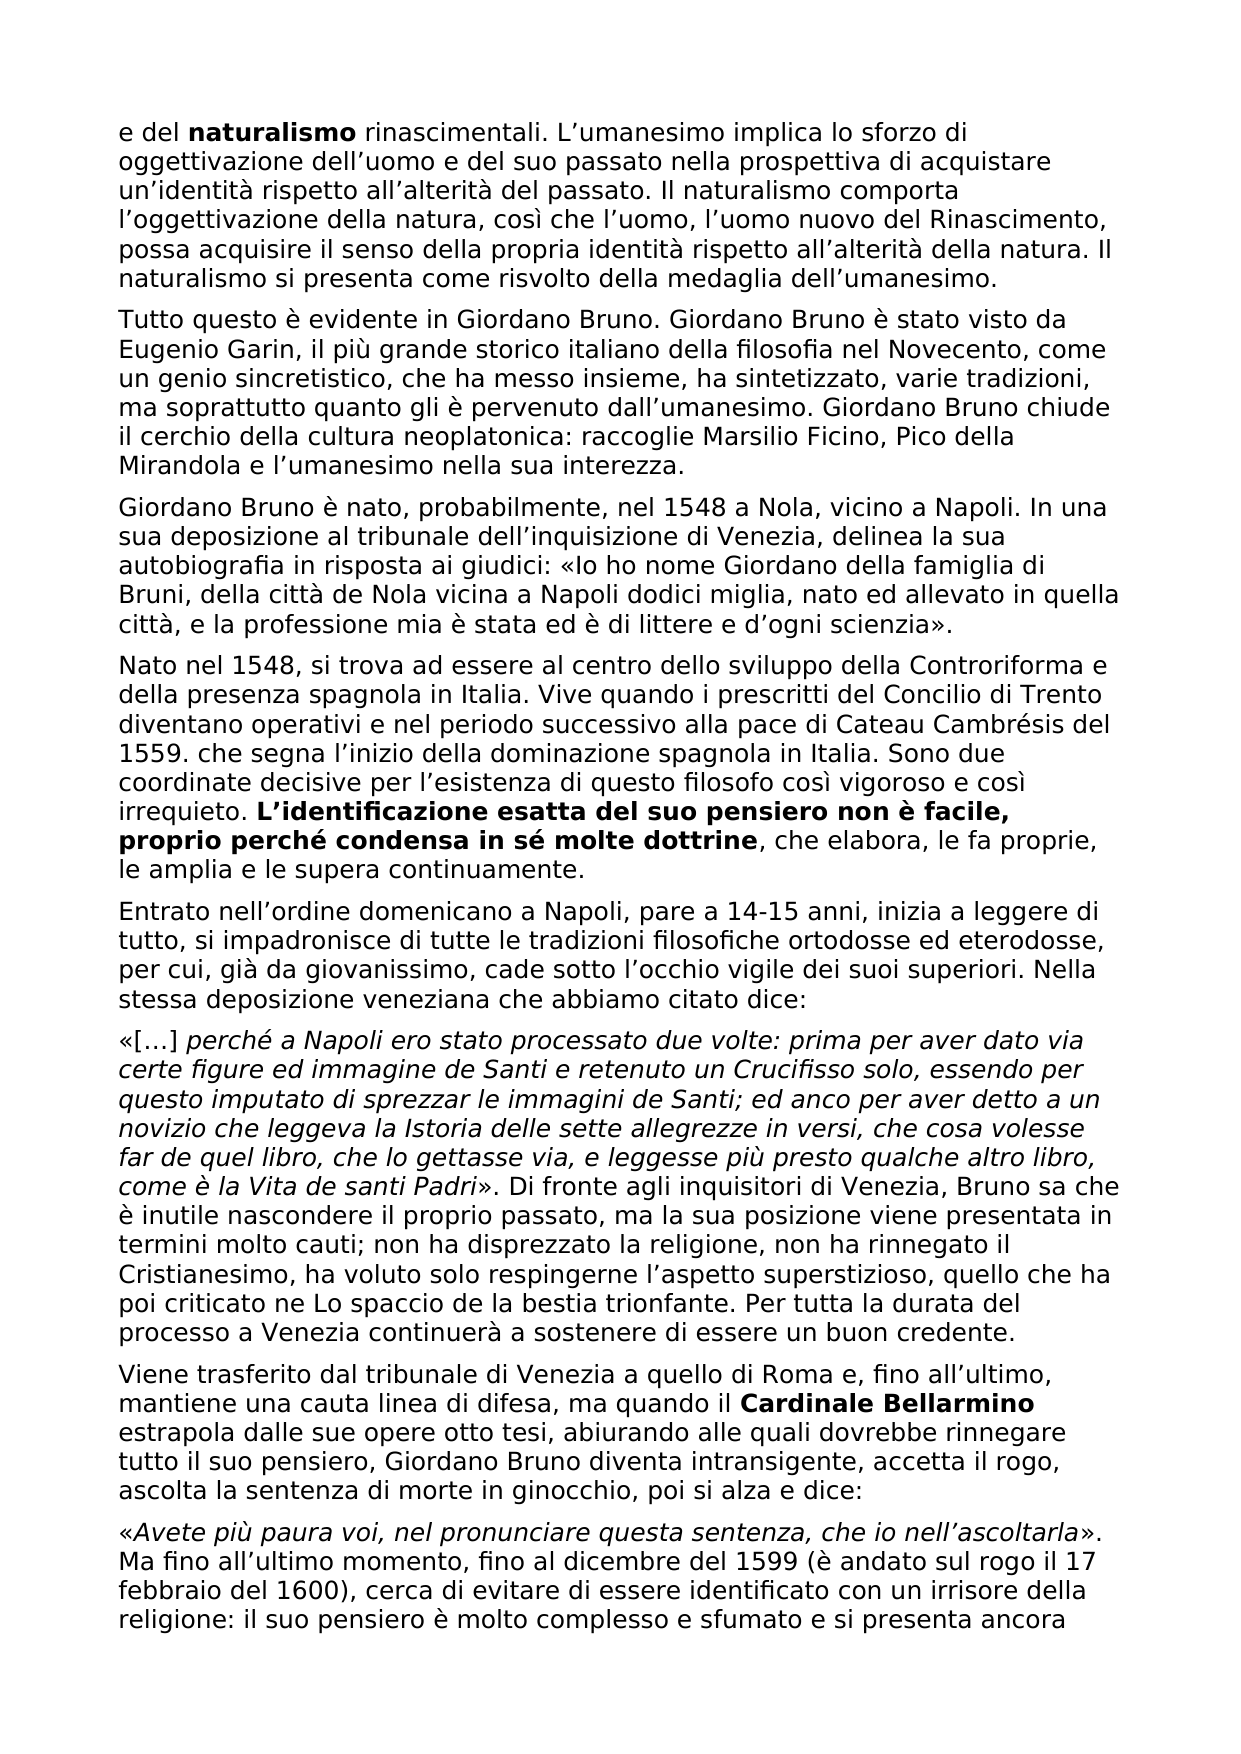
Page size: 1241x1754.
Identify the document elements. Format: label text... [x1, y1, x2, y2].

text Giordano Bruno è nato, probabilmente, nel 1548 a Nola, vicino a Napoli. In una sua deposizione al tribunale dell’inquisizione di Venezia, delinea la sua autobiografia in risposta ai giudici: «Io ho nome Giordano della famiglia di Bruni, della città de Nola vicina a Napoli dodici miglia, nato ed allevato in quella città, e la professione mia è stata ed è di littere e d’ogni scienzia». [118, 493, 1122, 639]
text Nato nel 1548, si trova ad essere al centro dello sviluppo della Controriforma e della presenza spagnola in Italia. Vive quando i prescritti del Concilio di Trento diventano operativi e nel periodo successivo alla pace di Cateau Cambrésis del 1559. che segna l’inizio della dominazione spagnola in Italia. Sono due coordinate decisive per l’esistenza di questo filosofo così vigoroso e così irrequieto. L’identificazione esatta del suo pensiero non è facile, proprio perché condensa in sé molte dottrine, che elabora, le fa proprie, le amplia e le supera continuamente. [118, 651, 1122, 885]
text Entrato nell’ordine domenicano a Napoli, pare a 14-15 anni, inizia a leggere di tutto, si impadronisce di tutte le tradizioni filosofiche ortodosse ed eterodosse, per cui, già da giovanissimo, cade sotto l’occhio vigile dei suoi superiori. Nella stessa deposizione veneziana che abbiamo citato dice: [118, 897, 1122, 1014]
text «Avete più paura voi, nel pronunciare questa sentenza, che io nell’ascoltarla». Ma fino all’ultimo momento, fino al dicembre del 1599 (è andato sul rogo il 17 febbraio del 1600), cerca di evitare di essere identificato con un irrisore della religione: il suo pensiero è molto complesso e sfumato e si presenta ancora [118, 1518, 1122, 1635]
text e del naturalismo rinascimentali. L’umanesimo implica lo sforzo di oggettivazione dell’uomo e del suo passato nella prospettiva di acquistare un’identità rispetto all’alterità del passato. Il naturalismo comporta l’oggettivazione della natura, così che l’uomo, l’uomo nuovo del Rinascimento, possa acquisire il senso della propria identità rispetto all’alterità della natura. Il naturalismo si presenta come risvolto della medaglia dell’umanesimo. [118, 118, 1122, 293]
text Viene trasferito dal tribunale di Venezia a quello di Roma e, fino all’ultimo, mantiene una cauta linea di difesa, ma quando il Cardinale Bellarmino estrapola dalle sue opere otto tesi, abiurando alle quali dovrebbe rinnegare tutto il suo pensiero, Giordano Bruno diventa intransigente, accetta il rogo, ascolta la sentenza di morte in ginocchio, poi si alza e dice: [118, 1360, 1122, 1506]
text Tutto questo è evidente in Giordano Bruno. Giordano Bruno è stato visto da Eugenio Garin, il più grande storico italiano della filosofia nel Novecento, come un genio sincretistico, che ha messo insieme, ha sintetizzato, varie tradizioni, ma soprattutto quanto gli è pervenuto dall’umanesimo. Giordano Bruno chiude il cerchio della cultura neoplatonica: raccoglie Marsilio Ficino, Pico della Mirandola e l’umanesimo nella sua interezza. [118, 306, 1122, 481]
text «[…] perché a Napoli ero stato processato due volte: prima per aver dato via certe figure ed immagine de Santi e retenuto un Crucifisso solo, essendo per questo imputato di sprezzar le immagini de Santi; ed anco per aver detto a un novizio che leggeva la Istoria delle sette allegrezze in versi, che cosa volesse far de quel libro, che lo gettasse via, e leggesse più presto qualche altro libro, come è la Vita de santi Padri». Di fronte agli inquisitori di Venezia, Bruno sa che è inutile nascondere il proprio passato, ma la sua posizione viene presentata in termini molto cauti; non ha disprezzato la religione, non ha rinnegato il Cristianesimo, ha voluto solo respingerne l’aspetto superstizioso, quello che ha poi criticato ne Lo spaccio de la bestia trionfante. Per tutta la durata del processo a Venezia continuerà a sostenere di essere un buon credente. [118, 1026, 1122, 1347]
